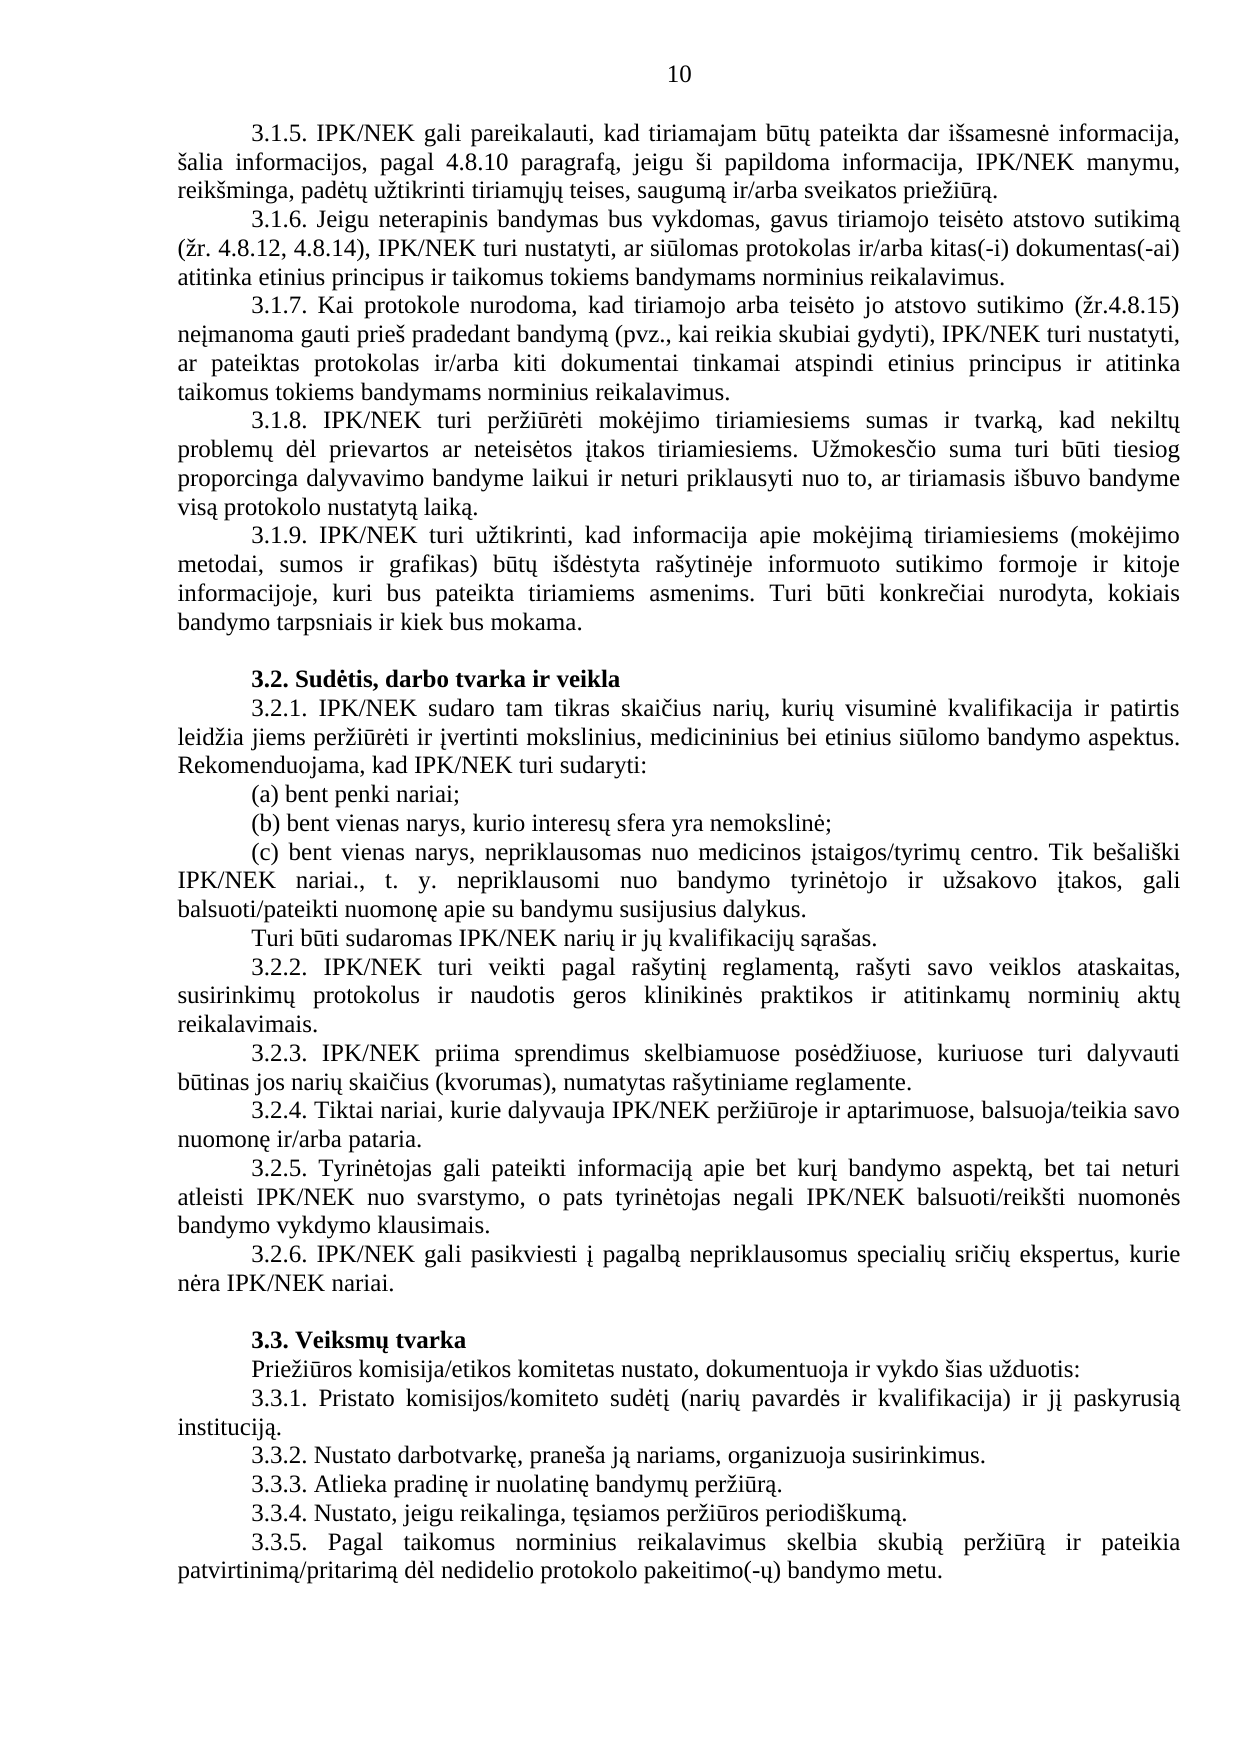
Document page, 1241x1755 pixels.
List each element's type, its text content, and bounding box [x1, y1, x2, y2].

text Turi būti sudaromas IPK/NEK narių ir jų kvalifikacijų sąrašas. [177, 923, 1181, 952]
text 3.2.4. Tiktai nariai, kurie dalyvauja IPK/NEK peržiūroje ir aptarimuose, balsuoja/teikia savo nuomonę ir/arba pataria. [177, 1096, 1181, 1153]
text 3.3.4. Nustato, jeigu reikalinga, tęsiamos peržiūros periodiškumą. [177, 1498, 1181, 1527]
text 3.3.2. Nustato darbotvarkę, praneša ją nariams, organizuoja susirinkimus. [177, 1441, 1181, 1469]
text 3.3.5. Pagal taikomus norminius reikalavimus skelbia skubią peržiūrą ir pateikia patvirtinimą/pritarimą dėl nedidelio protokolo pakeitimo(-ų) bandymo metu. [177, 1527, 1181, 1584]
text 3.1.9. IPK/NEK turi užtikrinti, kad informacija apie mokėjimą tiriamiesiems (mokėjimo metodai, sumos ir grafikas) būtų išdėstyta rašytinėje informuoto sutikimo formoje ir kitoje informacijoje, kuri bus pateikta tiriamiems asmenims. Turi būti konkrečiai nurodyta, kokiais bandymo tarpsniais ir kiek bus mokama. [177, 521, 1181, 636]
text 3.2.1. IPK/NEK sudaro tam tikras skaičius narių, kurių visuminė kvalifikacija ir patirtis leidžia jiems peržiūrėti ir įvertinti mokslinius, medicininius bei etinius siūlomo bandymo aspektus. Rekomenduojama, kad IPK/NEK turi sudaryti: [177, 693, 1181, 779]
text 3.3.3. Atlieka pradinę ir nuolatinę bandymų peržiūrą. [177, 1469, 1181, 1498]
text 3.2.6. IPK/NEK gali pasikviesti į pagalbą nepriklausomus specialių sričių ekspertus, kurie nėra IPK/NEK nariai. [177, 1239, 1181, 1297]
text (c) bent vienas narys, nepriklausomas nuo medicinos įstaigos/tyrimų centro. Tik bešališki IPK/NEK nariai., t. y. nepriklausomi nuo bandymo tyrinėtojo ir užsakovo įtakos, gali balsuoti/pateikti nuomonę apie su bandymu susijusius dalykus. [177, 837, 1181, 923]
text 3.1.8. IPK/NEK turi peržiūrėti mokėjimo tiriamiesiems sumas ir tvarką, kad nekiltų problemų dėl prievartos ar neteisėtos įtakos tiriamiesiems. Užmokesčio suma turi būti tiesiog proporcinga dalyvavimo bandyme laikui ir neturi priklausyti nuo to, ar tiriamasis išbuvo bandyme visą protokolo nustatytą laiką. [177, 406, 1181, 521]
text 3.1.7. Kai protokole nurodoma, kad tiriamojo arba teisėto jo atstovo sutikimo (žr.4.8.15) neįmanoma gauti prieš pradedant bandymą (pvz., kai reikia skubiai gydyti), IPK/NEK turi nustatyti, ar pateiktas protokolas ir/arba kiti dokumentai tinkamai atspindi etinius principus ir atitinka taikomus tokiems bandymams norminius reikalavimus. [177, 291, 1181, 406]
text 3.2.3. IPK/NEK priima sprendimus skelbiamuose posėdžiuose, kuriuose turi dalyvauti būtinas jos narių skaičius (kvorumas), numatytas rašytiniame reglamente. [177, 1038, 1181, 1096]
text 3.1.5. IPK/NEK gali pareikalauti, kad tiriamajam būtų pateikta dar išsamesnė informacija, šalia informacijos, pagal 4.8.10 paragrafą, jeigu ši papildoma informacija, IPK/NEK manymu, reikšminga, padėtų užtikrinti tiriamųjų teises, saugumą ir/arba sveikatos priežiūrą. [177, 118, 1181, 204]
text 3.2.2. IPK/NEK turi veikti pagal rašytinį reglamentą, rašyti savo veiklos ataskaitas, susirinkimų protokolus ir naudotis geros klinikinės praktikos ir atitinkamų norminių aktų reikalavimais. [177, 952, 1181, 1038]
text 3.3.1. Pristato komisijos/komiteto sudėtį (narių pavardės ir kvalifikacija) ir jį paskyrusią instituciją. [177, 1383, 1181, 1441]
text 3.2.5. Tyrinėtojas gali pateikti informaciją apie bet kurį bandymo aspektą, bet tai neturi atleisti IPK/NEK nuo svarstymo, o pats tyrinėtojas negali IPK/NEK balsuoti/reikšti nuomonės bandymo vykdymo klausimais. [177, 1153, 1181, 1239]
text (a) bent penki nariai; [177, 779, 1181, 808]
text 3.3. Veiksmų tvarka [177, 1326, 1181, 1354]
text 3.1.6. Jeigu neterapinis bandymas bus vykdomas, gavus tiriamojo teisėto atstovo sutikimą (žr. 4.8.12, 4.8.14), IPK/NEK turi nustatyti, ar siūlomas protokolas ir/arba kitas(-i) dokumentas(-ai) atitinka etinius principus ir taikomus tokiems bandymams norminius reikalavimus. [177, 204, 1181, 291]
text (b) bent vienas narys, kurio interesų sfera yra nemokslinė; [177, 808, 1181, 837]
text 3.2. Sudėtis, darbo tvarka ir veikla [177, 664, 1181, 693]
text Priežiūros komisija/etikos komitetas nustato, dokumentuoja ir vykdo šias užduotis: [177, 1354, 1181, 1383]
